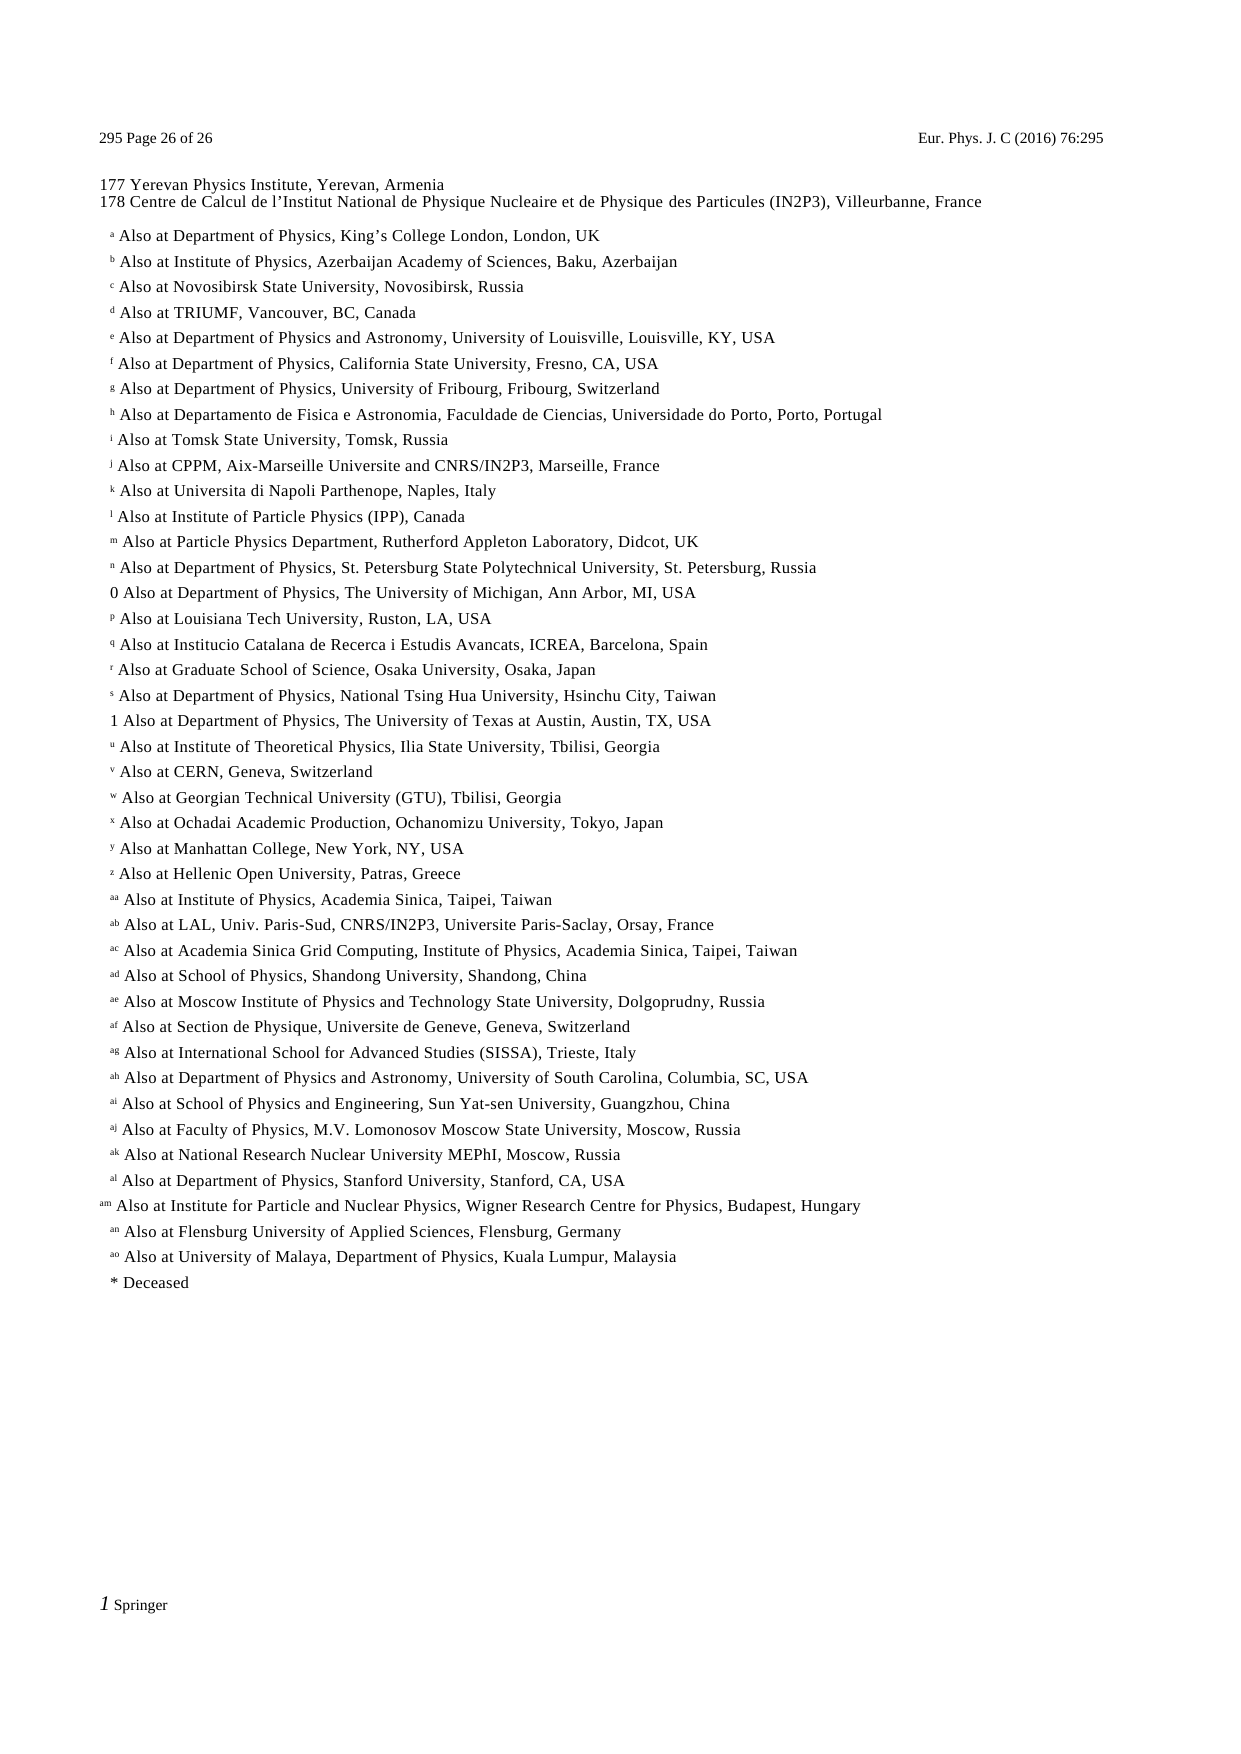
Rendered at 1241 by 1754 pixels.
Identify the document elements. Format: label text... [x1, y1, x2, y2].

text 1 Springer [99, 1594, 188, 1615]
list Yerevan Physics Institute, Yerevan, Armenia [99, 177, 1149, 194]
text 295 Page 26 of 26 [99, 131, 242, 147]
text m Also at Particle Physics Department, Rutherford Appleton Laboratory, Didcot, UK n Also at Department of Physics, St. Petersburg State Polytechnical University, St. Petersburg, Russia [110, 527, 1033, 578]
list Centre de Calcul de l’Institut National de Physique Nucleaire et de Physique des Particules (IN2P3), Villeurbanne, France [99, 194, 1149, 211]
text q Also at Institucio Catalana de Recerca i Estudis Avancats, ICREA, Barcelona, Spain r Also at Graduate School of Science, Osaka University, Osaka, Japan s Also at Department of Physics, National Tsing Hua University, Hsinchu City, Taiwan [110, 629, 1033, 706]
text w Also at Georgian Technical University (GTU), Tbilisi, Georgia x Also at Ochadai Academic Production, Ochanomizu University, Tokyo, Japan y Also at Manhattan College, New York, NY, USA z Also at Hellenic Open University, Patras, Greece aa Also at Institute of Physics, Academia Sinica, Taipei, Taiwan ab Also at LAL, Univ. Paris-Sud, CNRS/IN2P3, Universite Paris-Saclay, Orsay, France ac Also at Academia Sinica Grid Computing, Institute of Physics, Academia Sinica, Taipei, Taiwan ad Also at School of Physics, Shandong University, Shandong, China ae Also at Moscow Institute of Physics and Technology State University, Dolgoprudny, Russia af Also at Section de Physique, Universite de Geneve, Geneva, Switzerland ag Also at International School for Advanced Studies (SISSA), Trieste, Italy ah Also at Department of Physics and Astronomy, University of South Carolina, Columbia, SC, USA ai Also at School of Physics and Engineering, Sun Yat-sen University, Guangzhou, China aj Also at Faculty of Physics, M.V. Lomonosov Moscow State University, Moscow, Russia ak Also at National Research Nuclear University MEPhI, Moscow, Russia al Also at Department of Physics, Stanford University, Stanford, CA, USA [110, 783, 1033, 1191]
text j Also at CPPM, Aix-Marseille Universite and CNRS/IN2P3, Marseille, France k Also at Universita di Napoli Parthenope, Naples, Italy l Also at Institute of Particle Physics (IPP), Canada [110, 451, 1033, 527]
text h Also at Departamento de Fisica e Astronomia, Faculdade de Ciencias, Universidade do Porto, Porto, Portugal i Also at Tomsk State University, Tomsk, Russia [110, 400, 1033, 451]
text a Also at Department of Physics, King’s College London, London, UK b Also at Institute of Physics, Azerbaijan Academy of Sciences, Baku, Azerbaijan c Also at Novosibirsk State University, Novosibirsk, Russia d Also at TRIUMF, Vancouver, BC, Canada [110, 221, 824, 323]
text v Also at CERN, Geneva, Switzerland [110, 757, 1149, 783]
list Also at Department of Physics, The University of Michigan, Ann Arbor, MI, USA p Also at Louisiana Tech University, Ruston, LA, USA [110, 578, 1033, 629]
text am Also at Institute for Particle and Nuclear Physics, Wigner Research Centre for Physics, Budapest, Hungary an Also at Flensburg University of Applied Sciences, Flensburg, Germany ao Also at University of Malaya, Department of Physics, Kuala Lumpur, Malaysia * Deceased [99, 1191, 1126, 1293]
text Eur. Phys. J. C (2016) 76:295 [918, 131, 1129, 147]
text e Also at Department of Physics and Astronomy, University of Louisville, Louisville, KY, USA f Also at Department of Physics, California State University, Fresno, CA, USA g Also at Department of Physics, University of Fribourg, Fribourg, Switzerland [110, 323, 903, 400]
list Also at Department of Physics, The University of Texas at Austin, Austin, TX, USA u Also at Institute of Theoretical Physics, Ilia State University, Tbilisi, Georgia [110, 706, 1033, 757]
